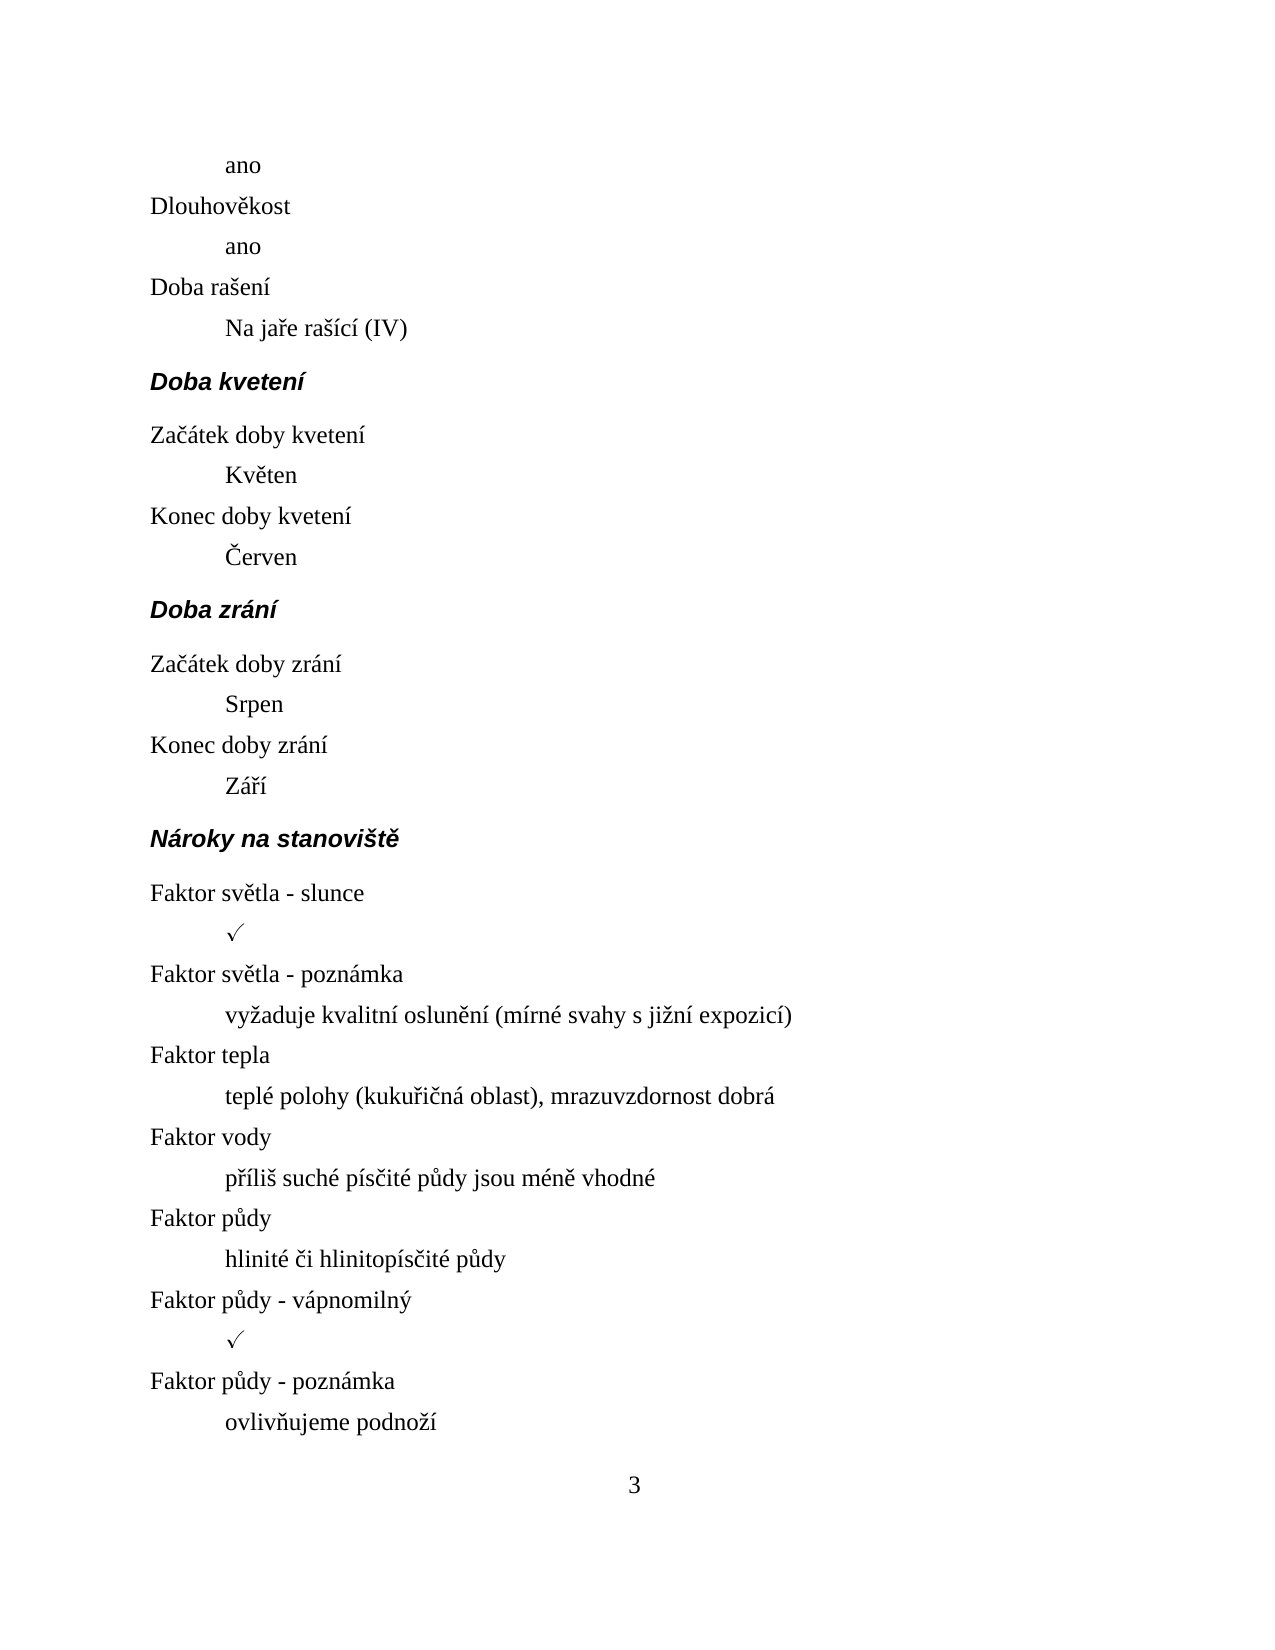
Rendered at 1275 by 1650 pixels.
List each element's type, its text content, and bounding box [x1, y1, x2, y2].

text Začátek doby zrání [150, 649, 1125, 677]
text Doba rašení [150, 272, 1125, 301]
subtitle Doba kvetení [150, 367, 1125, 395]
text teplé polohy (kukuřičná oblast), mrazuvzdornost dobrá [225, 1081, 1125, 1110]
text ovlivňujeme podnoží [225, 1407, 1125, 1436]
text ano [225, 150, 1125, 179]
text ano [225, 231, 1125, 260]
text Konec doby zrání [150, 730, 1125, 759]
text hlinité či hlinitopísčité půdy [225, 1244, 1125, 1273]
text Červen [225, 542, 1125, 571]
text Na jaře rašící (IV) [225, 313, 1125, 342]
text ✓ [225, 1326, 1125, 1354]
text Faktor světla - slunce [150, 878, 1125, 906]
text Konec doby kvetení [150, 501, 1125, 530]
text příliš suché písčité půdy jsou méně vhodné [225, 1163, 1125, 1191]
text Květen [225, 460, 1125, 489]
text Dlouhověkost [150, 191, 1125, 219]
text Faktor půdy - poznámka [150, 1366, 1125, 1395]
subtitle Doba zrání [150, 596, 1125, 624]
text Faktor světla - poznámka [150, 959, 1125, 988]
text Srpen [225, 689, 1125, 718]
text Faktor tepla [150, 1041, 1125, 1069]
text Faktor vody [150, 1122, 1125, 1151]
text Faktor půdy [150, 1203, 1125, 1232]
text Září [225, 771, 1125, 799]
text vyžaduje kvalitní oslunění (mírné svahy s jižní expozicí) [225, 1000, 1125, 1028]
text ✓ [225, 918, 1125, 947]
text Začátek doby kvetení [150, 420, 1125, 448]
text Faktor půdy - vápnomilný [150, 1285, 1125, 1314]
subtitle Nároky na stanoviště [150, 824, 1125, 853]
